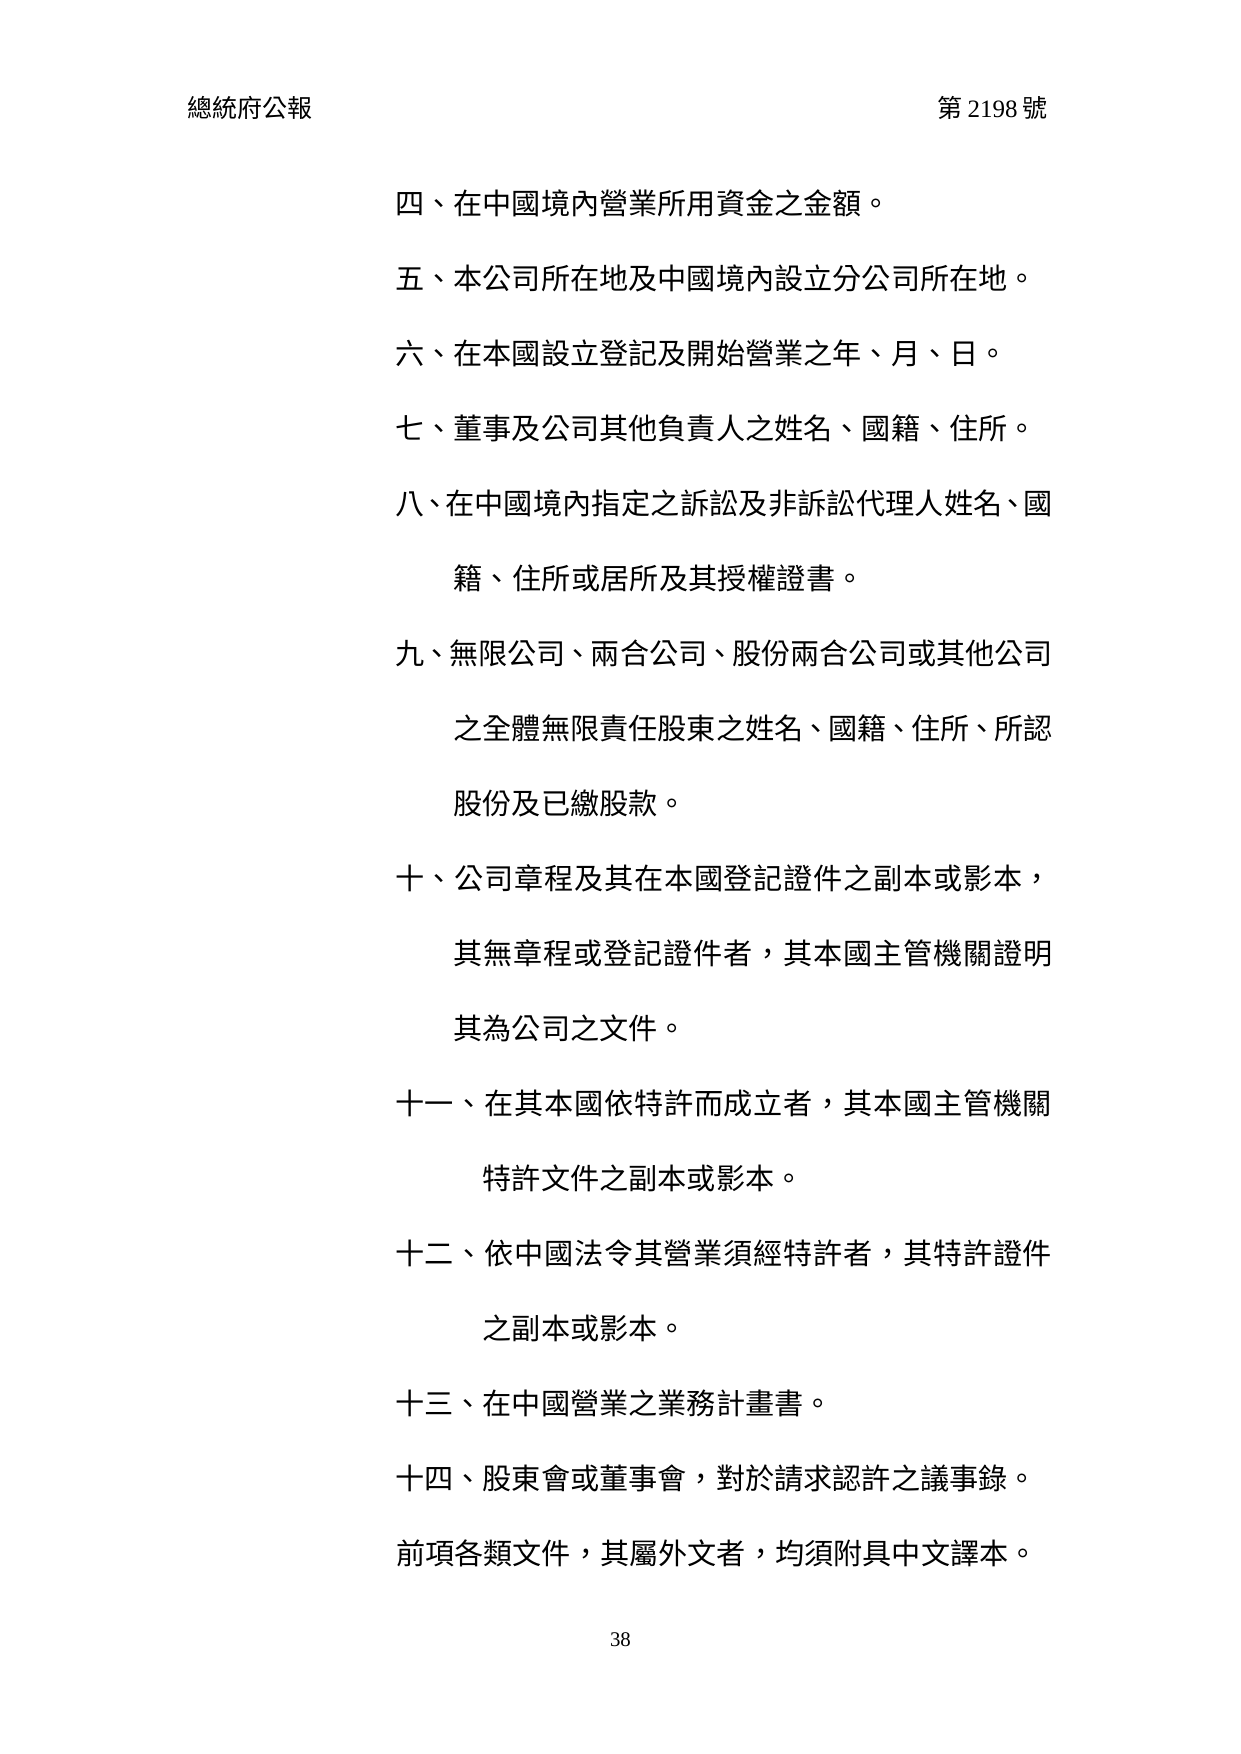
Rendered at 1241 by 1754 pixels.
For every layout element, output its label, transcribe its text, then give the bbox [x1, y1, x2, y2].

text 四、在中國境內營業所用資金之金額。 [395, 164, 1053, 239]
text 十四、股東會或董事會，對於請求認許之議事錄。 [395, 1439, 1053, 1514]
text 八、在中國境內指定之訴訟及非訴訟代理人姓名、國籍、住所或居所及其授權證書。 [395, 464, 1053, 614]
text 十一、在其本國依特許而成立者，其本國主管機關特許文件之副本或影本。 [395, 1064, 1053, 1214]
text 六、在本國設立登記及開始營業之年、月、日。 [395, 314, 1053, 389]
text 十三、在中國營業之業務計畫書。 [395, 1364, 1053, 1439]
text 前項各類文件，其屬外文者，均須附具中文譯本。 [337, 1514, 1053, 1589]
text 九、無限公司、兩合公司、股份兩合公司或其他公司之全體無限責任股東之姓名、國籍、住所、所認股份及已繳股款。 [395, 614, 1053, 839]
text 七、董事及公司其他負責人之姓名、國籍、住所。 [395, 389, 1053, 464]
text 十二、依中國法令其營業須經特許者，其特許證件之副本或影本。 [395, 1214, 1053, 1364]
text 十、公司章程及其在本國登記證件之副本或影本，其無章程或登記證件者，其本國主管機關證明其為公司之文件。 [395, 839, 1053, 1064]
text 五、本公司所在地及中國境內設立分公司所在地。 [395, 239, 1053, 314]
